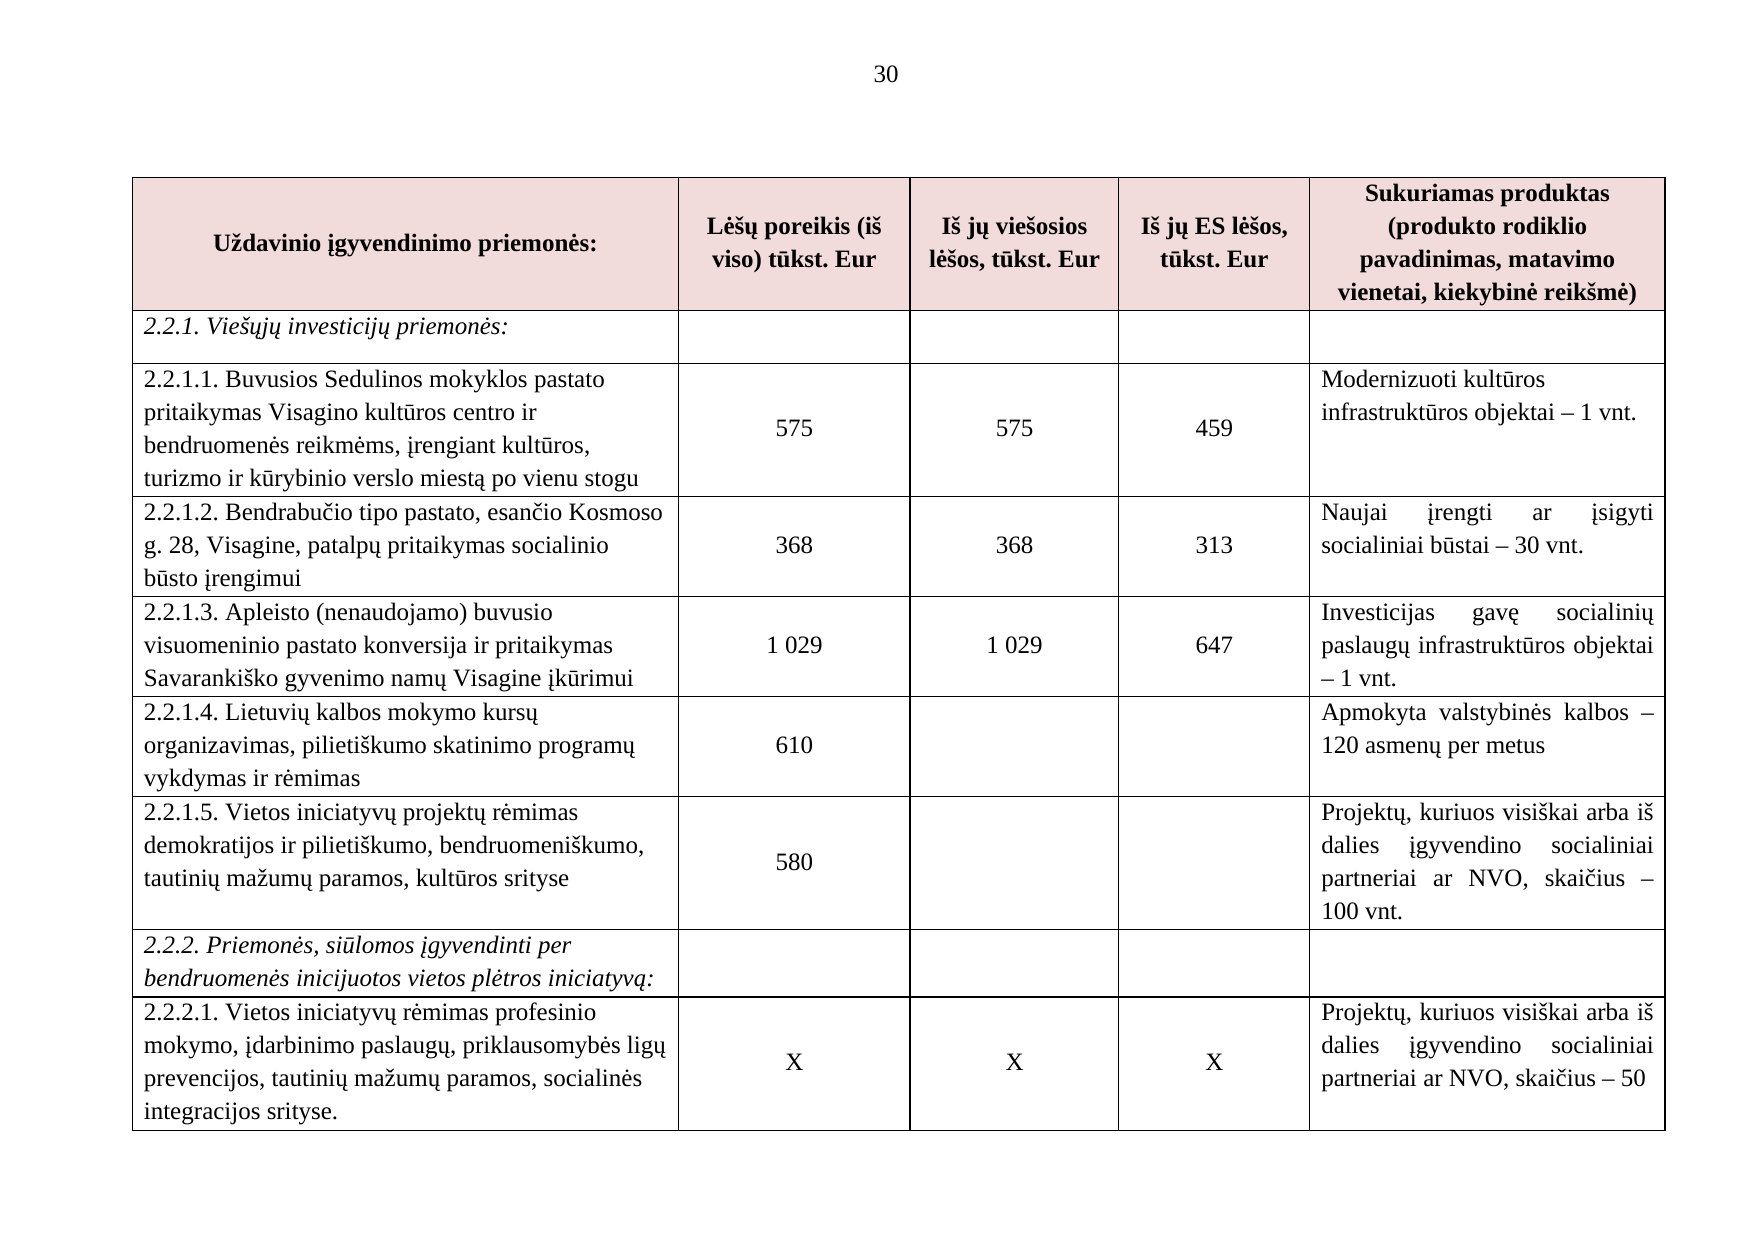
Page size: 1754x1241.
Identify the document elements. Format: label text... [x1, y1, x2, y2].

table_cell [679, 930, 909, 996]
table_cell 368 [679, 497, 909, 596]
table_header Sukuriamas produktas (produkto rodiklio pavadinimas, matavimo vienetai, kiekybinė reikšmė) [1310, 178, 1664, 310]
table_cell [1119, 697, 1309, 796]
table_cell 313 [1119, 497, 1309, 596]
table_cell [679, 311, 909, 363]
table_cell [1119, 797, 1309, 929]
table_cell 368 [911, 497, 1118, 596]
table_cell Projektų, kuriuos visiškai arba iš dalies įgyvendino socialiniai partneriai ar NVO, skaičius – 50 [1310, 998, 1664, 1129]
table_cell 1 029 [679, 597, 909, 696]
table_cell 580 [679, 797, 909, 929]
table_cell Modernizuoti kultūros infrastruktūros objektai – 1 vnt. [1310, 364, 1664, 496]
table_cell 2.2.1.3. Apleisto (nenaudojamo) buvusio visuomeninio pastato konversija ir pritaikymas Savarankiško gyvenimo namų Visagine įkūrimui [133, 597, 678, 696]
table_header Lėšų poreikis (iš viso) tūkst. Eur [679, 178, 909, 310]
table_cell Projektų, kuriuos visiškai arba iš dalies įgyvendino socialiniai partneriai ar NVO, skaičius – 100 vnt. [1310, 797, 1664, 929]
table_cell 2.2.1.1. Buvusios Sedulinos mokyklos pastato pritaikymas Visagino kultūros centro ir bendruomenės reikmėms, įrengiant kultūros, turizmo ir kūrybinio verslo miestą po vienu stogu [133, 364, 678, 496]
table_cell [1310, 930, 1664, 996]
table_cell X [1119, 998, 1309, 1129]
table_cell X [679, 998, 909, 1129]
table_cell [911, 697, 1118, 796]
table_cell [1310, 311, 1664, 363]
table_cell 610 [679, 697, 909, 796]
table_cell X [911, 998, 1118, 1129]
table_header Iš jų viešosios lėšos, tūkst. Eur [911, 178, 1118, 310]
table_cell Naujai įrengti ar įsigyti socialiniai būstai – 30 vnt. [1310, 497, 1664, 596]
table_cell 647 [1119, 597, 1309, 696]
table_cell [911, 797, 1118, 929]
table_cell 2.2.1.4. Lietuvių kalbos mokymo kursų organizavimas, pilietiškumo skatinimo programų vykdymas ir rėmimas [133, 697, 678, 796]
table_cell 575 [679, 364, 909, 496]
table_cell 575 [911, 364, 1118, 496]
table_cell [1119, 311, 1309, 363]
table_cell 1 029 [911, 597, 1118, 696]
table_header Uždavinio įgyvendinimo priemonės: [133, 178, 678, 310]
table_header Iš jų ES lėšos, tūkst. Eur [1119, 178, 1309, 310]
table_cell 2.2.2. Priemonės, siūlomos įgyvendinti per bendruomenės inicijuotos vietos plėtros iniciatyvą: [133, 930, 678, 996]
table_cell 2.2.1.2. Bendrabučio tipo pastato, esančio Kosmoso g. 28, Visagine, patalpų pritaikymas socialinio būsto įrengimui [133, 497, 678, 596]
table_cell [911, 311, 1118, 363]
table_cell 2.2.1. Viešųjų investicijų priemonės: [133, 311, 678, 363]
table_cell Investicijas gavę socialinių paslaugų infrastruktūros objektai – 1 vnt. [1310, 597, 1664, 696]
table_cell 2.2.1.5. Vietos iniciatyvų projektų rėmimas demokratijos ir pilietiškumo, bendruomeniškumo, tautinių mažumų paramos, kultūros srityse [133, 797, 678, 929]
table_cell 459 [1119, 364, 1309, 496]
table_cell [911, 930, 1118, 996]
table_cell [1119, 930, 1309, 996]
table_cell Apmokyta valstybinės kalbos – 120 asmenų per metus [1310, 697, 1664, 796]
table_cell 2.2.2.1. Vietos iniciatyvų rėmimas profesinio mokymo, įdarbinimo paslaugų, priklausomybės ligų prevencijos, tautinių mažumų paramos, socialinės integracijos srityse. [133, 998, 678, 1129]
